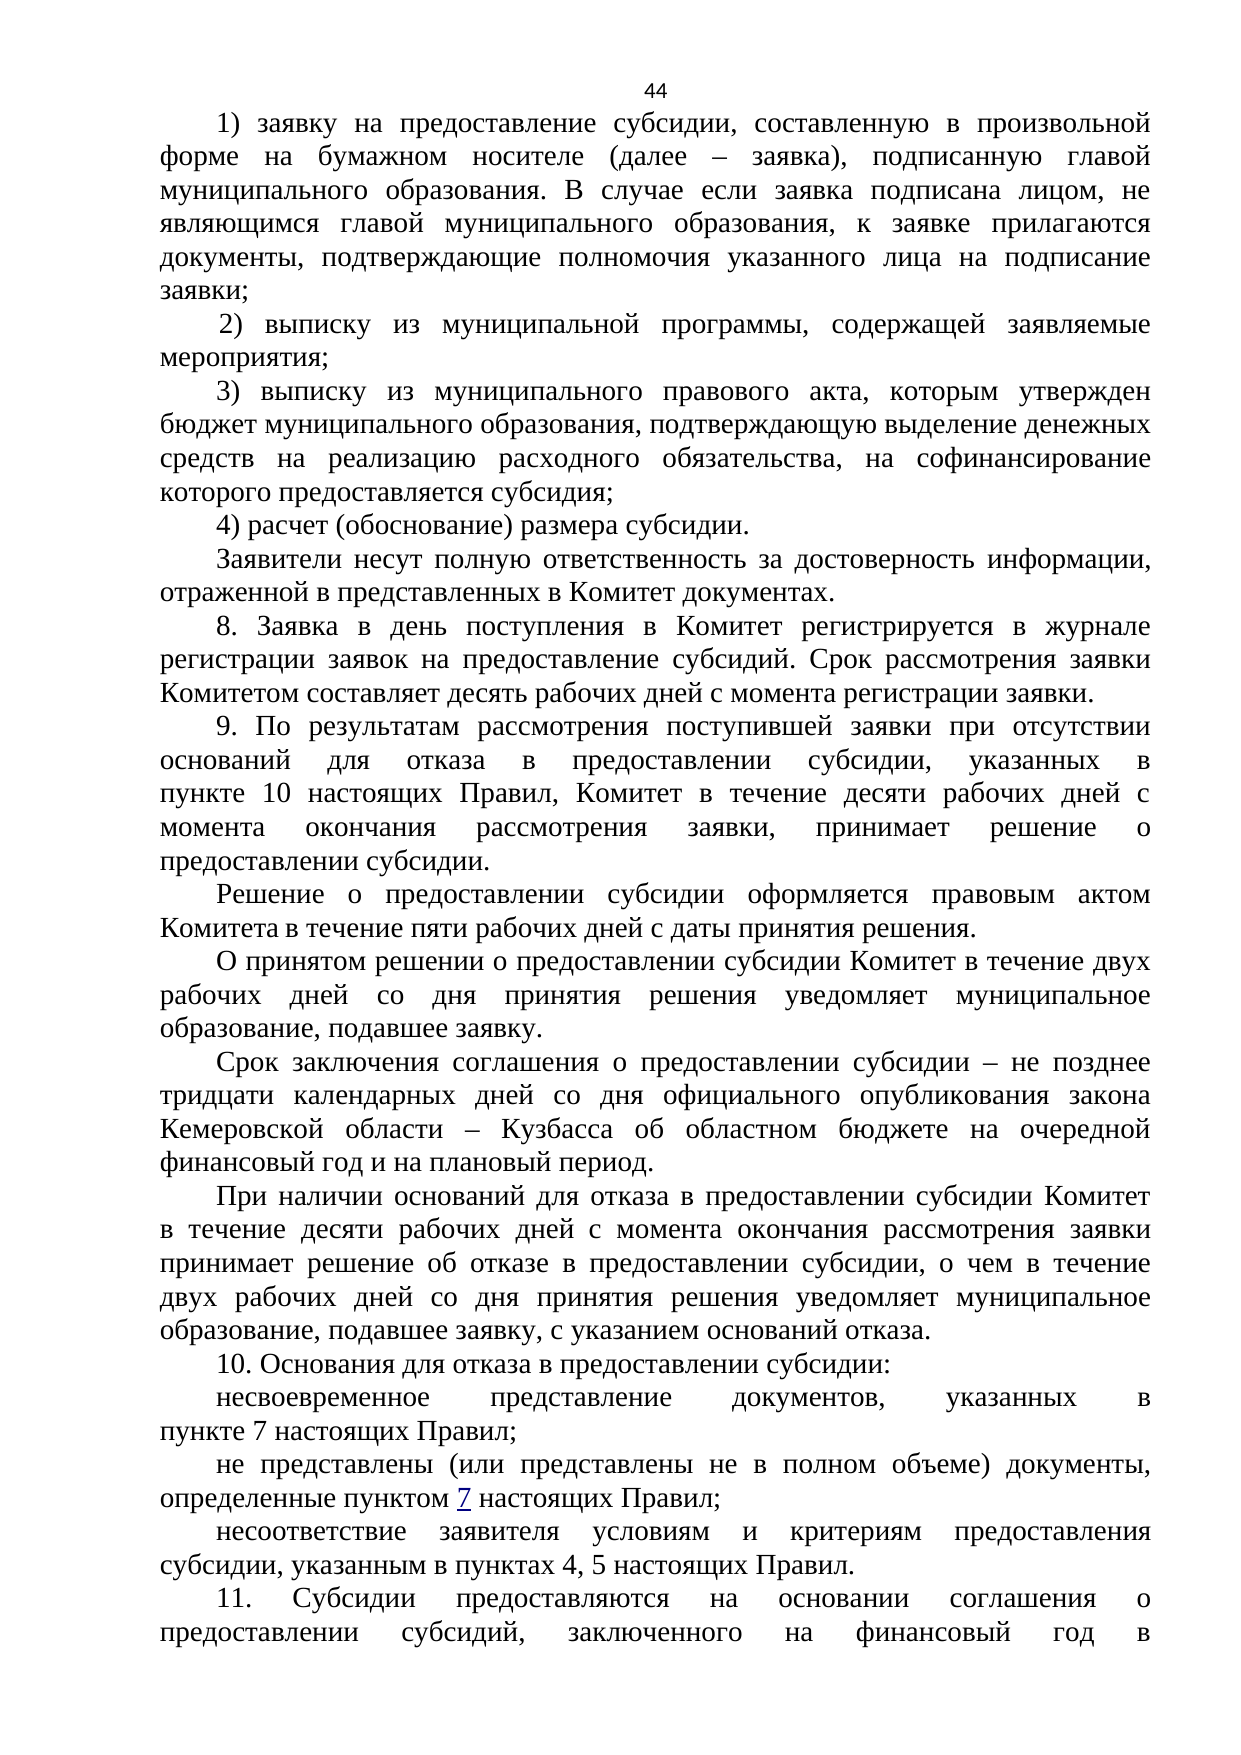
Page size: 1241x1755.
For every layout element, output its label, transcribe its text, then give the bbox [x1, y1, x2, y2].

text 9. По результатам рассмотрения поступившей заявки при отсутствии оснований для отказа в предоставлении субсидии, указанных в пункте 10 настоящих Правил, Комитет в течение десяти рабочих дней с момента окончания рассмотрения заявки, принимает решение о предоставлении субсидии. [159, 708, 1152, 876]
text несвоевременное представление документов, указанных в пункте 7 настоящих Правил; [159, 1379, 1152, 1446]
text 2) выписку из муниципальной программы, содержащей заявляемые мероприятия; [159, 306, 1152, 373]
text несоответствие заявителя условиям и критериям предоставления субсидии, указанным в пунктах 4, 5 настоящих Правил. [159, 1513, 1152, 1581]
text 3) выписку из муниципального правового акта, которым утвержден бюджет муниципального образования, подтверждающую выделение денежных средств на реализацию расходного обязательства, на софинансирование которого предоставляется субсидия; [159, 373, 1152, 507]
text О принятом решении о предоставлении субсидии Комитет в течение двух рабочих дней со дня принятия решения уведомляет муниципальное образование, подавшее заявку. [159, 943, 1152, 1044]
text 8. Заявка в день поступления в Комитет регистрируется в журнале регистрации заявок на предоставление субсидий. Срок рассмотрения заявки Комитетом составляет десять рабочих дней с момента регистрации заявки. [159, 608, 1152, 708]
text 10. Основания для отказа в предоставлении субсидии: [159, 1346, 1152, 1379]
text Заявители несут полную ответственность за достоверность информации, отраженной в представленных в Комитет документах. [159, 541, 1152, 608]
text не представлены (или представлены не в полном объеме) документы, определенные пунктом 7 настоящих Правил; [159, 1446, 1152, 1513]
text 11. Субсидии предоставляются на основании соглашения о предоставлении субсидий, заключенного на финансовый год в [159, 1581, 1152, 1648]
text При наличии оснований для отказа в предоставлении субсидии Комитет в течение десяти рабочих дней с момента окончания рассмотрения заявки принимает решение об отказе в предоставлении субсидии, о чем в течение двух рабочих дней со дня принятия решения уведомляет муниципальное образование, подавшее заявку, с указанием оснований отказа. [159, 1178, 1152, 1346]
text 1) заявку на предоставление субсидии, составленную в произвольной форме на бумажном носителе (далее – заявка), подписанную главой муниципального образования. В случае если заявка подписана лицом, не являющимся главой муниципального образования, к заявке прилагаются документы, подтверждающие полномочия указанного лица на подписание заявки; [159, 105, 1152, 306]
text Решение о предоставлении субсидии оформляется правовым актом Комитета в течение пяти рабочих дней с даты принятия решения. [159, 876, 1152, 943]
text Срок заключения соглашения о предоставлении субсидии – не позднее тридцати календарных дней со дня официального опубликования закона Кемеровской области – Кузбасса об областном бюджете на очередной финансовый год и на плановый период. [159, 1044, 1152, 1178]
text 4) расчет (обоснование) размера субсидии. [159, 507, 1152, 541]
